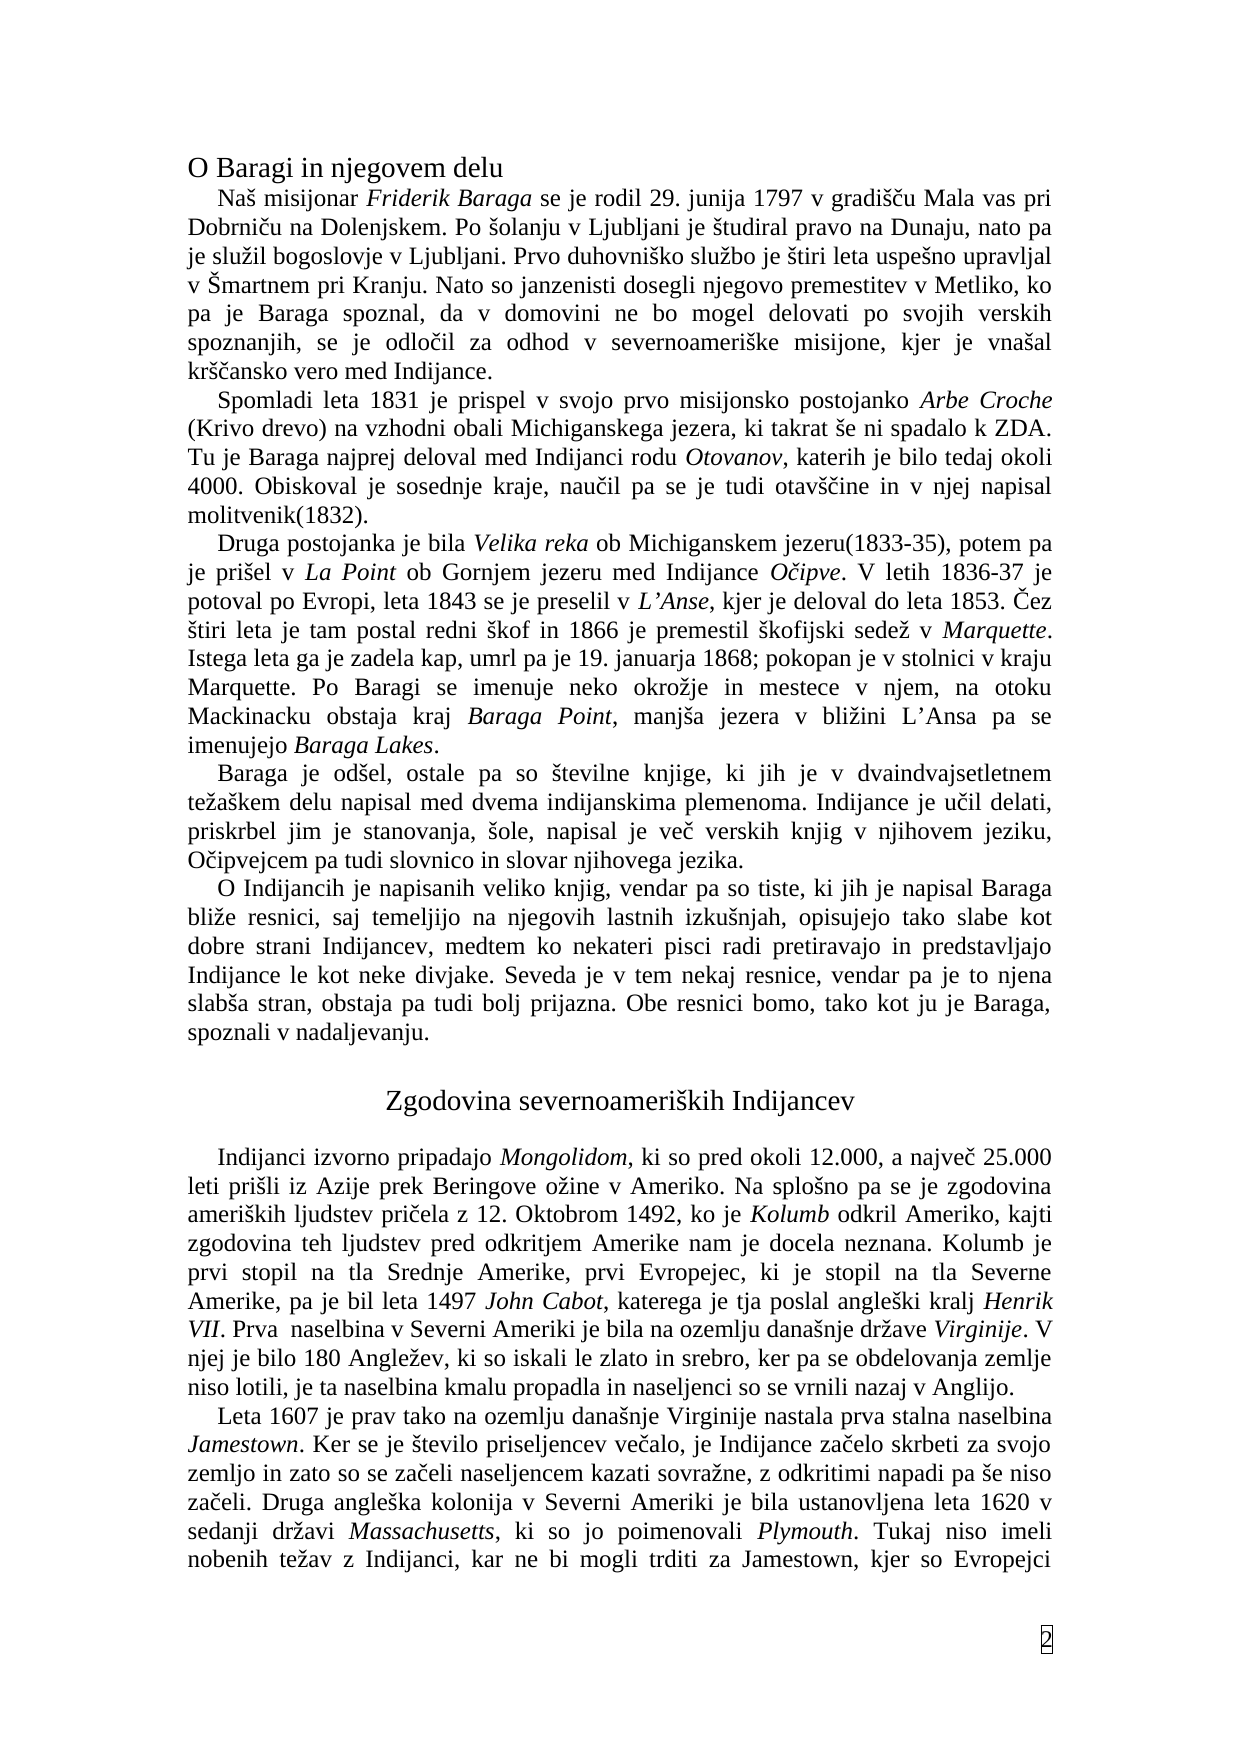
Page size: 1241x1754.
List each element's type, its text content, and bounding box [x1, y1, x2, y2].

text Indijanci izvorno pripadajo Mongolidom, ki so pred okoli 12.000, a največ 25.000 leti prišli iz Azije prek Beringove ožine v Ameriko. Na splošno pa se je zgodovina ameriških ljudstev pričela z 12. Oktobrom 1492, ko je Kolumb odkril Ameriko, kajti zgodovina teh ljudstev pred odkritjem Amerike nam je docela neznana. Kolumb je prvi stopil na tla Srednje Amerike, prvi Evropejec, ki je stopil na tla Severne Amerike, pa je bil leta 1497 John Cabot, katerega je tja poslal angleški kralj Henrik VII. Prva naselbina v Severni Ameriki je bila na ozemlju današnje države Virginije. V njej je bilo 180 Angležev, ki so iskali le zlato in srebro, ker pa se obdelovanja zemlje niso lotili, je ta naselbina kmalu propadla in naseljenci so se vrnili nazaj v Anglijo. [187, 1142, 1053, 1401]
text O Baragi in njegovem delu [187, 150, 1053, 183]
text Baraga je odšel, ostale pa so številne knjige, ki jih je v dvaindvajsetletnem težaškem delu napisal med dvema indijanskima plemenoma. Indijance je učil delati, priskrbel jim je stanovanja, šole, napisal je več verskih knjig v njihovem jeziku, Očipvejcem pa tudi slovnico in slovar njihovega jezika. [187, 758, 1053, 873]
text Leta 1607 je prav tako na ozemlju današnje Virginije nastala prva stalna naselbina Jamestown. Ker se je število priseljencev večalo, je Indijance začelo skrbeti za svojo zemljo in zato so se začeli naseljencem kazati sovražne, z odkritimi napadi pa še niso začeli. Druga angleška kolonija v Severni Ameriki je bila ustanovljena leta 1620 v sedanji državi Massachusetts, ki so jo poimenovali Plymouth. Tukaj niso imeli nobenih težav z Indijanci, kar ne bi mogli trditi za Jamestown, kjer so Evropejci [187, 1401, 1053, 1573]
text Spomladi leta 1831 je prispel v svojo prvo misijonsko postojanko Arbe Croche (Krivo drevo) na vzhodni obali Michiganskega jezera, ki takrat še ni spadalo k ZDA. Tu je Baraga najprej deloval med Indijanci rodu Otovanov, katerih je bilo tedaj okoli 4000. Obiskoval je sosednje kraje, naučil pa se je tudi otavščine in v njej napisal molitvenik(1832). [187, 385, 1053, 528]
text Naš misijonar Friderik Baraga se je rodil 29. junija 1797 v gradišču Mala vas pri Dobrniču na Dolenjskem. Po šolanju v Ljubljani je študiral pravo na Dunaju, nato pa je služil bogoslovje v Ljubljani. Prvo duhovniško službo je štiri leta uspešno upravljal v Šmartnem pri Kranju. Nato so janzenisti dosegli njegovo premestitev v Metliko, ko pa je Baraga spoznal, da v domovini ne bo mogel delovati po svojih verskih spoznanjih, se je odločil za odhod v severnoameriške misijone, kjer je vnašal krščansko vero med Indijance. [187, 183, 1053, 385]
text Zgodovina severnoameriških Indijancev [187, 1083, 1053, 1117]
text O Indijancih je napisanih veliko knjig, vendar pa so tiste, ki jih je napisal Baraga bliže resnici, saj temeljijo na njegovih lastnih izkušnjah, opisujejo tako slabe kot dobre strani Indijancev, medtem ko nekateri pisci radi pretiravajo in predstavljajo Indijance le kot neke divjake. Seveda je v tem nekaj resnice, vendar pa je to njena slabša stran, obstaja pa tudi bolj prijazna. Obe resnici bomo, tako kot ju je Baraga, spoznali v nadaljevanju. [187, 873, 1053, 1046]
text Druga postojanka je bila Velika reka ob Michiganskem jezeru(1833-35), potem pa je prišel v La Point ob Gornjem jezeru med Indijance Očipve. V letih 1836-37 je potoval po Evropi, leta 1843 se je preselil v L’Anse, kjer je deloval do leta 1853. Čez štiri leta je tam postal redni škof in 1866 je premestil škofijski sedež v Marquette. Istega leta ga je zadela kap, umrl pa je 19. januarja 1868; pokopan je v stolnici v kraju Marquette. Po Baragi se imenuje neko okrožje in mestece v njem, na otoku Mackinacku obstaja kraj Baraga Point, manjša jezera v bližini L’Ansa pa se imenujejo Baraga Lakes. [187, 528, 1053, 758]
